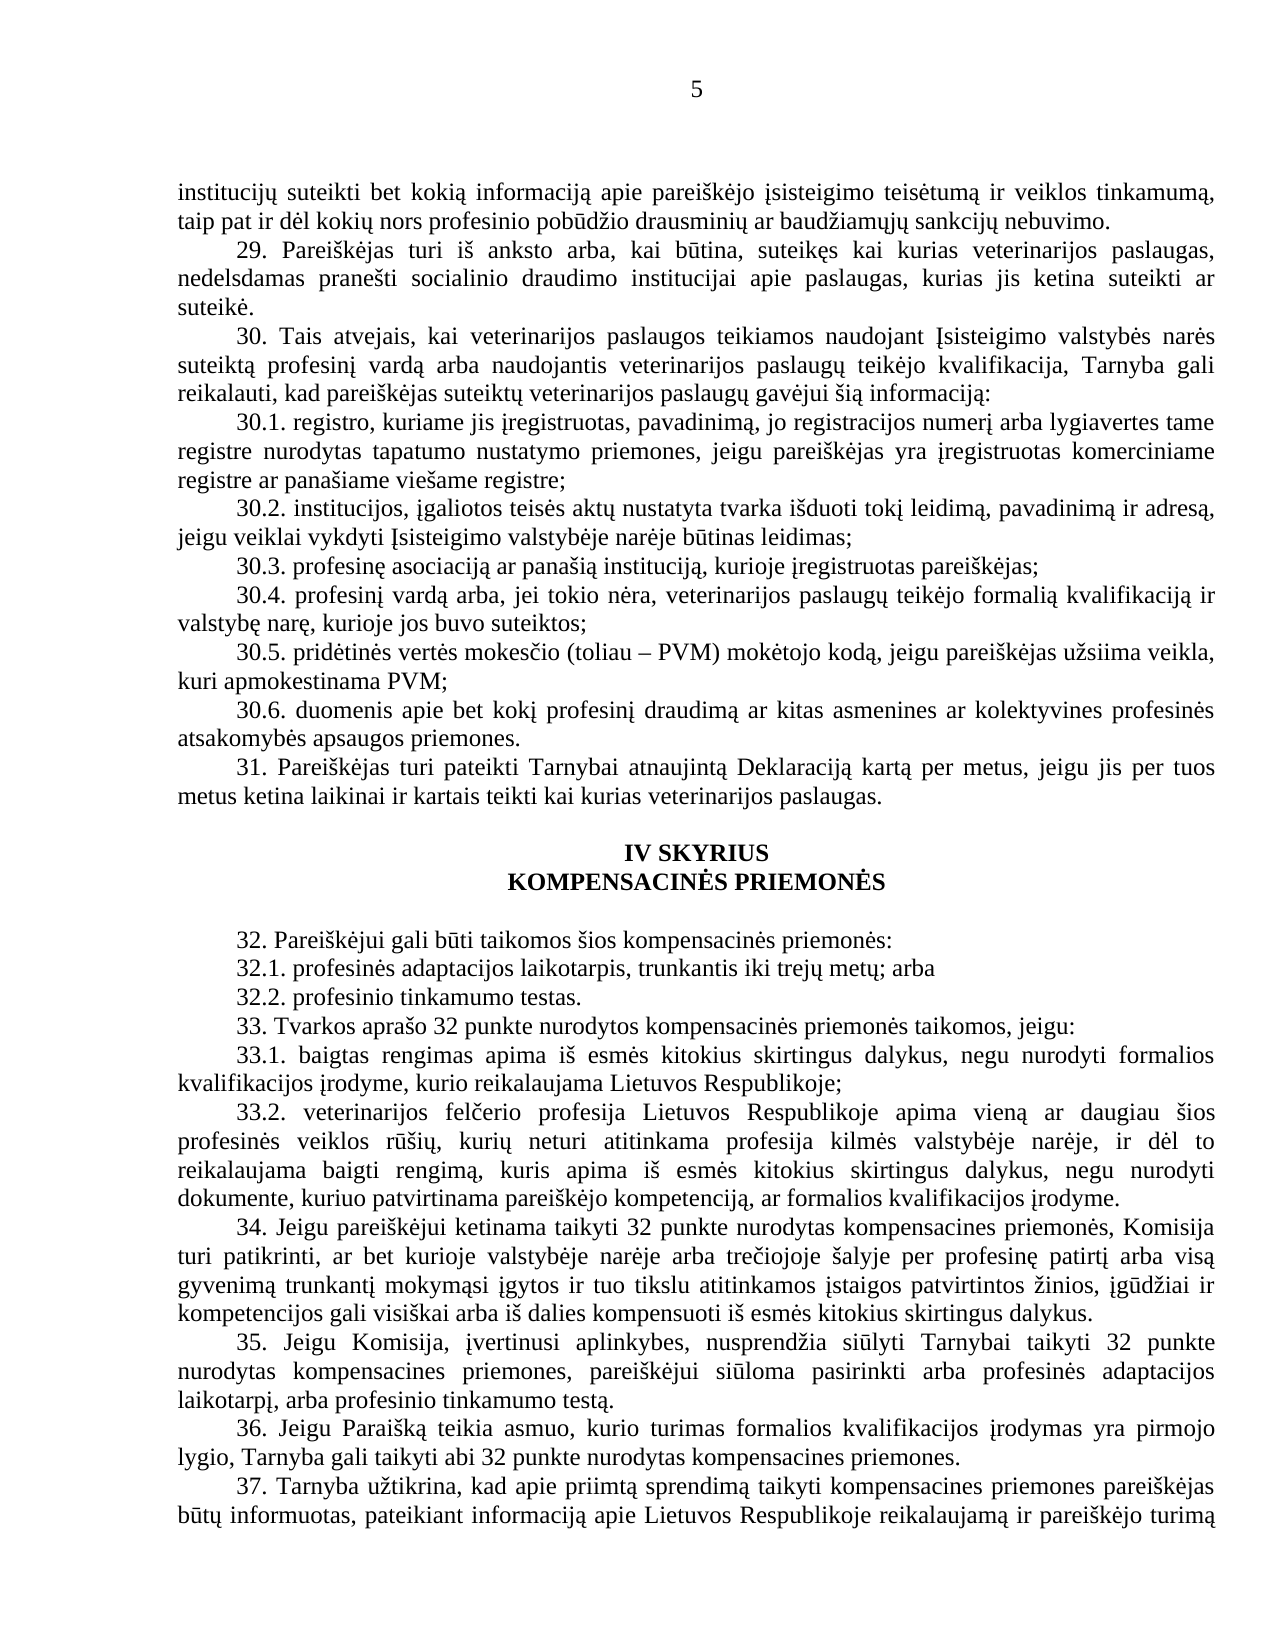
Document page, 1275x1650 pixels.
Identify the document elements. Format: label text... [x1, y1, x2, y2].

text 36. Jeigu Paraišką teikia asmuo, kurio turimas formalios kvalifikacijos įrodymas yra pirmojo lygio, Tarnyba gali taikyti abi 32 punkte nurodytas kompensacines priemones. [177, 1413, 1216, 1471]
text 37. Tarnyba užtikrina, kad apie priimtą sprendimą taikyti kompensacines priemones pareiškėjas būtų informuotas, pateikiant informaciją apie Lietuvos Respublikoje reikalaujamą ir pareiškėjo turimą [177, 1471, 1216, 1528]
text 29. Pareiškėjas turi iš anksto arba, kai būtina, suteikęs kai kurias veterinarijos paslaugas, nedelsdamas pranešti socialinio draudimo institucijai apie paslaugas, kurias jis ketina suteikti ar suteikė. [177, 235, 1216, 321]
text 30.4. profesinį vardą arba, jei tokio nėra, veterinarijos paslaugų teikėjo formalią kvalifikaciją ir valstybę narę, kurioje jos buvo suteiktos; [177, 580, 1216, 637]
text 33. Tvarkos aprašo 32 punkte nurodytos kompensacinės priemonės taikomos, jeigu: [177, 1011, 1216, 1040]
text 32. Pareiškėjui gali būti taikomos šios kompensacinės priemonės: [177, 925, 1216, 953]
text 30.6. duomenis apie bet kokį profesinį draudimą ar kitas asmenines ar kolektyvines profesinės atsakomybės apsaugos priemones. [177, 695, 1216, 752]
text 34. Jeigu pareiškėjui ketinama taikyti 32 punkte nurodytas kompensacines priemonės, Komisija turi patikrinti, ar bet kurioje valstybėje narėje arba trečiojoje šalyje per profesinę patirtį arba visą gyvenimą trunkantį mokymąsi įgytos ir tuo tikslu atitinkamos įstaigos patvirtintos žinios, įgūdžiai ir kompetencijos gali visiškai arba iš dalies kompensuoti iš esmės kitokius skirtingus dalykus. [177, 1212, 1216, 1327]
text 33.1. baigtas rengimas apima iš esmės kitokius skirtingus dalykus, negu nurodyti formalios kvalifikacijos įrodyme, kurio reikalaujama Lietuvos Respublikoje; [177, 1040, 1216, 1097]
text 30.5. pridėtinės vertės mokesčio (toliau – PVM) mokėtojo kodą, jeigu pareiškėjas užsiima veikla, kuri apmokestinama PVM; [177, 637, 1216, 695]
text 30.1. registro, kuriame jis įregistruotas, pavadinimą, jo registracijos numerį arba lygiavertes tame registre nurodytas tapatumo nustatymo priemones, jeigu pareiškėjas yra įregistruotas komerciniame registre ar panašiame viešame registre; [177, 407, 1216, 493]
text 31. Pareiškėjas turi pateikti Tarnybai atnaujintą Deklaraciją kartą per metus, jeigu jis per tuos metus ketina laikinai ir kartais teikti kai kurias veterinarijos paslaugas. [177, 752, 1216, 810]
text 30.2. institucijos, įgaliotos teisės aktų nustatyta tvarka išduoti tokį leidimą, pavadinimą ir adresą, jeigu veiklai vykdyti Įsisteigimo valstybėje narėje būtinas leidimas; [177, 493, 1216, 551]
text 30. Tais atvejais, kai veterinarijos paslaugos teikiamos naudojant Įsisteigimo valstybės narės suteiktą profesinį vardą arba naudojantis veterinarijos paslaugų teikėjo kvalifikacija, Tarnyba gali reikalauti, kad pareiškėjas suteiktų veterinarijos paslaugų gavėjui šią informaciją: [177, 321, 1216, 407]
text 30.3. profesinę asociaciją ar panašią instituciją, kurioje įregistruotas pareiškėjas; [177, 551, 1216, 580]
text institucijų suteikti bet kokią informaciją apie pareiškėjo įsisteigimo teisėtumą ir veiklos tinkamumą, taip pat ir dėl kokių nors profesinio pobūdžio drausminių ar baudžiamųjų sankcijų nebuvimo. [177, 177, 1216, 235]
text 33.2. veterinarijos felčerio profesija Lietuvos Respublikoje apima vieną ar daugiau šios profesinės veiklos rūšių, kurių neturi atitinkama profesija kilmės valstybėje narėje, ir dėl to reikalaujama baigti rengimą, kuris apima iš esmės kitokius skirtingus dalykus, negu nurodyti dokumente, kuriuo patvirtinama pareiškėjo kompetenciją, ar formalios kvalifikacijos įrodyme. [177, 1097, 1216, 1212]
text 32.1. profesinės adaptacijos laikotarpis, trunkantis iki trejų metų; arba [177, 953, 1216, 982]
text 35. Jeigu Komisija, įvertinusi aplinkybes, nusprendžia siūlyti Tarnybai taikyti 32 punkte nurodytas kompensacines priemones, pareiškėjui siūloma pasirinkti arba profesinės adaptacijos laikotarpį, arba profesinio tinkamumo testą. [177, 1327, 1216, 1413]
text KOMPENSACINĖS PRIEMONĖS [177, 867, 1216, 896]
text IV SKYRIUS [177, 838, 1216, 867]
text 32.2. profesinio tinkamumo testas. [177, 982, 1216, 1011]
